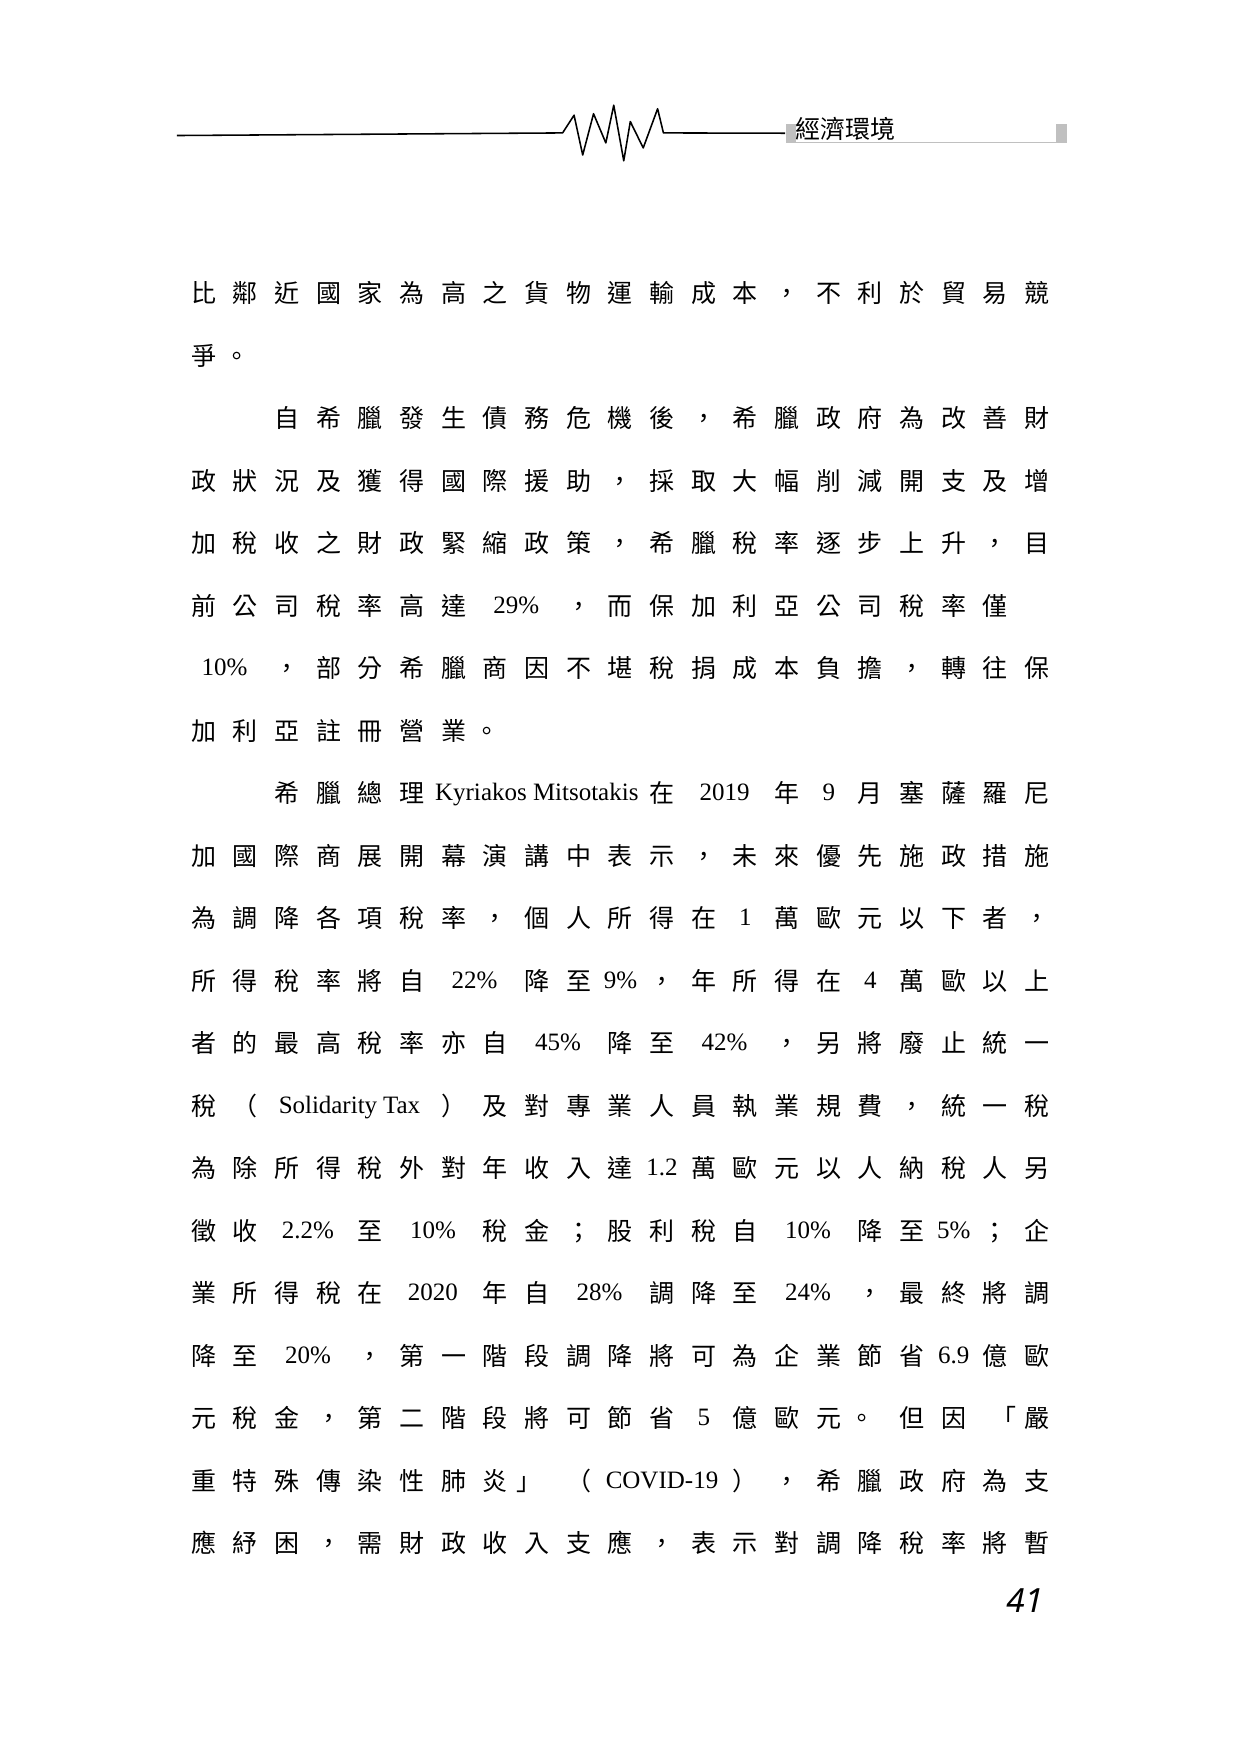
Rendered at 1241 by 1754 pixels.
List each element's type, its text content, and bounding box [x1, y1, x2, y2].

text 希臘總理Kyriakos Mitsotakis在2019年9月塞薩羅尼加國際商展開幕演講中表示，未來優先施政措施為調降各項稅率，個人所得在1萬歐元以下者，所得稅率將自22%降至9%，年所得在4萬歐以上者的最高稅率亦自45%降至42%，另將廢止統一稅（Solidarity Tax）及對專業人員執業規費，統一稅為除所得稅外對年收入達1.2萬歐元以人納稅人另徵收2.2%至10%稅金；股利稅自10%降至5%；企業所得稅在2020年自28%調降至24%，最終將調降至20%，第一階段調降將可為企業節省6.9億歐元稅金，第二階段將可節省5億歐元。但因「嚴重特殊傳染性肺炎」（COVID-19），希臘政府為支應紓困，需財政收入支應，表示對調降稅率將暫 [183, 750, 1058, 1563]
text 比鄰近國家為高之貨物運輸成本，不利於貿易競爭。 [183, 250, 1058, 375]
text 自希臘發生債務危機後，希臘政府為改善財政狀況及獲得國際援助，採取大幅削減開支及增加稅收之財政緊縮政策，希臘稅率逐步上升，目前公司稅率高達29%，而保加利亞公司稅率僅10%，部分希臘商因不堪稅捐成本負擔，轉往保加利亞註冊營業。 [183, 375, 1058, 750]
